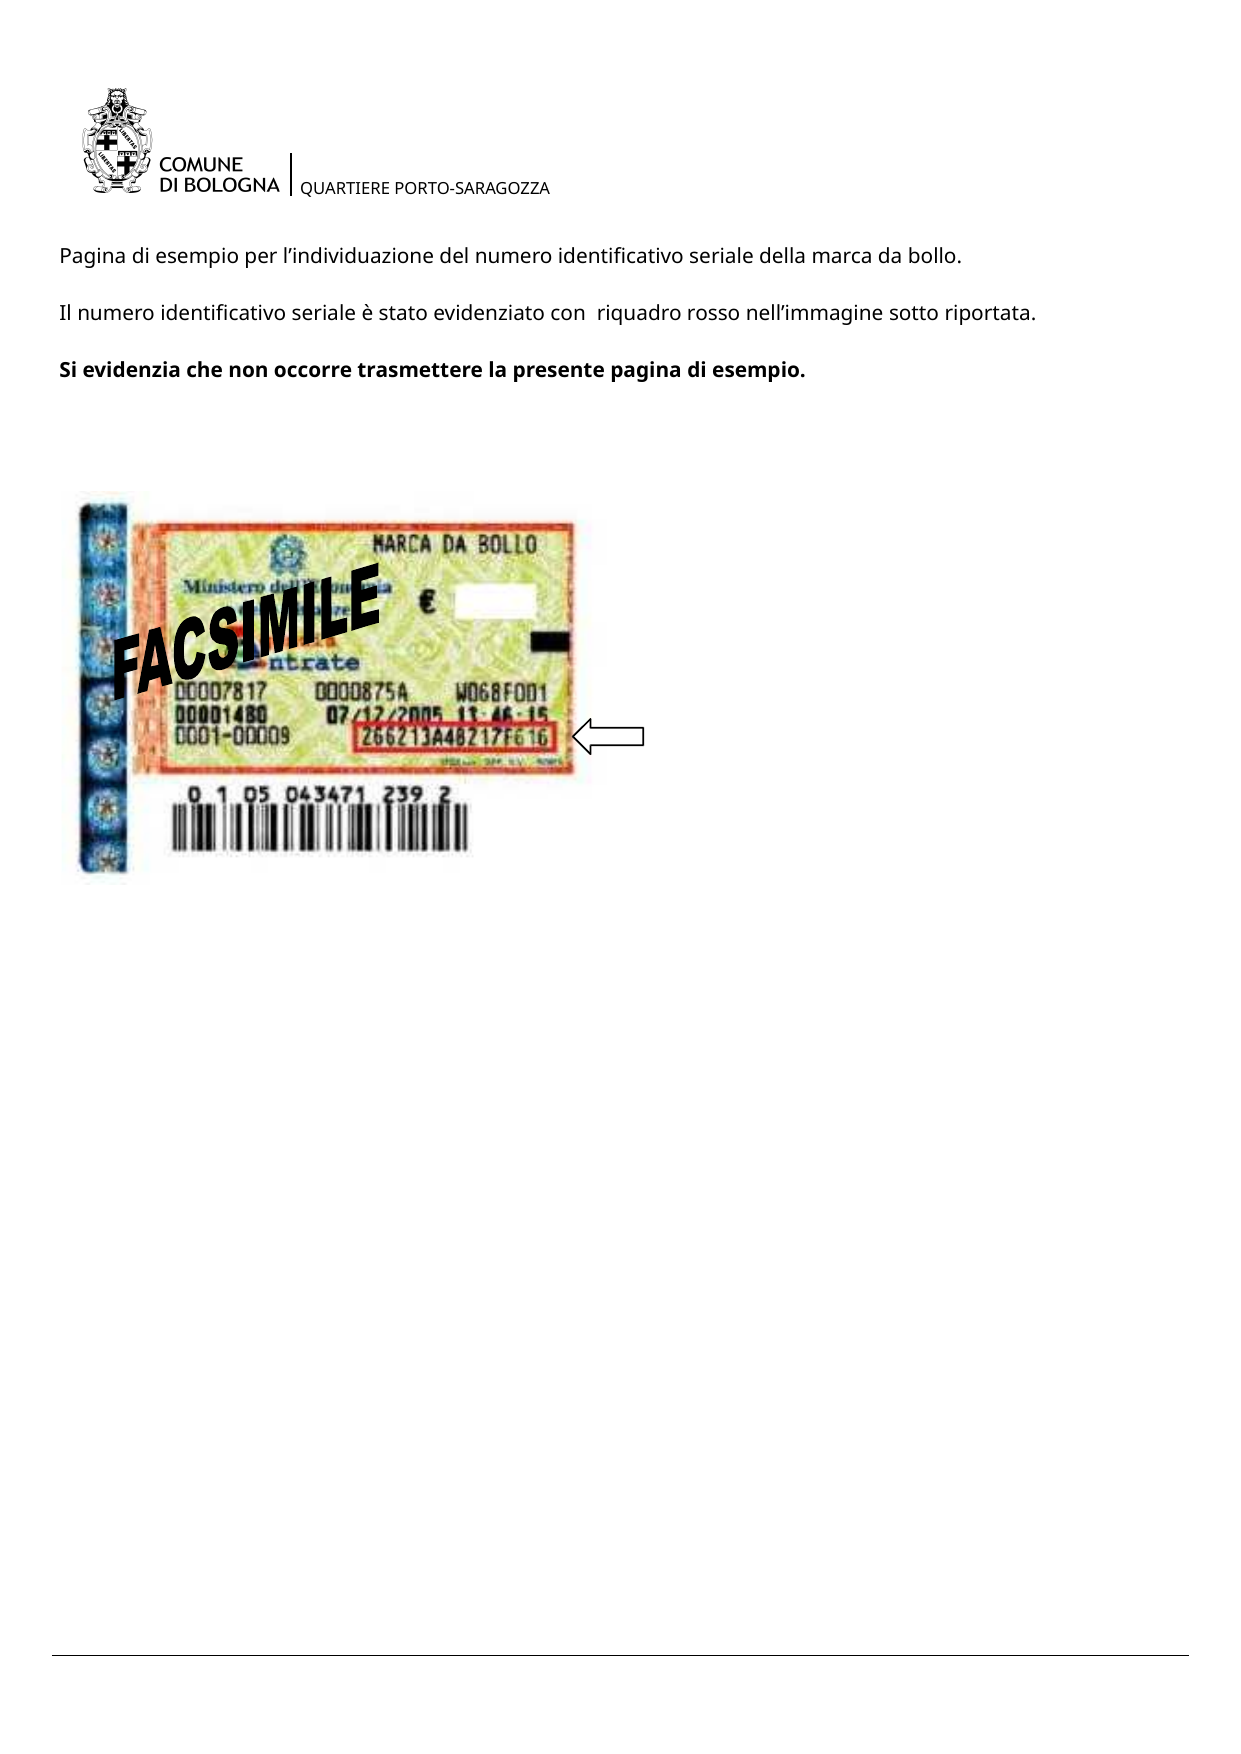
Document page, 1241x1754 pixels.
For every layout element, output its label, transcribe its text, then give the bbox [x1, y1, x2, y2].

text Pagina di esempio per l’individuazione del numero identificativo seriale della marca da bollo. [59, 242, 1181, 270]
text Il numero identificativo seriale è stato evidenziato con riquadro rosso nell’immagine sotto riportata. [59, 298, 1181, 327]
text Si evidenzia che non occorre trasmettere la presente pagina di esempio. [59, 355, 1181, 384]
picture [82, 88, 280, 193]
